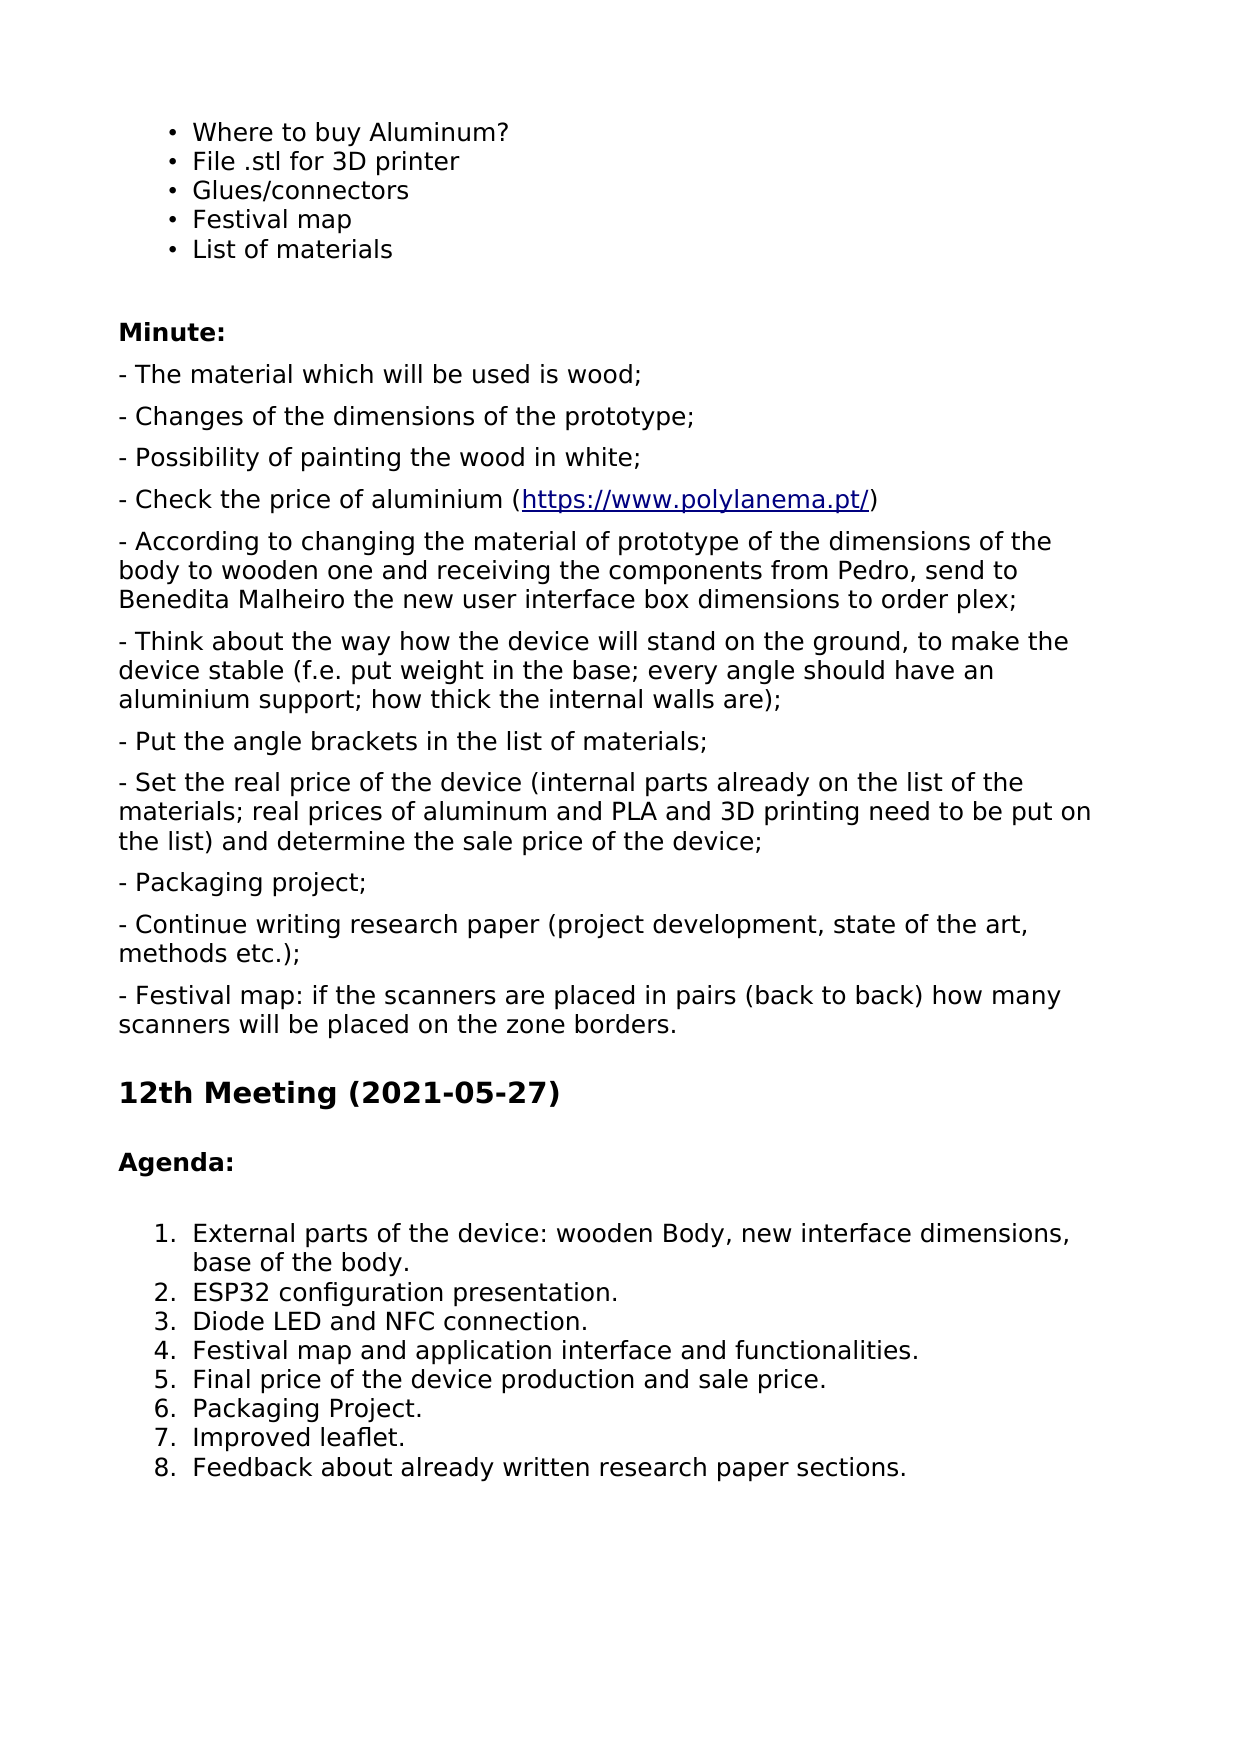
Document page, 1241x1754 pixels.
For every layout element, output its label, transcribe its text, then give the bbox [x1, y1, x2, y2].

text - Festival map: if the scanners are placed in pairs (back to back) how many scanners will be placed on the zone borders. [118, 981, 1122, 1039]
subtitle Minute: [118, 318, 1122, 348]
text - Put the angle brackets in the list of materials; [118, 727, 1122, 756]
list Festival map [177, 206, 1122, 235]
text - Think about the way how the device will stand on the ground, to make the device stable (f.e. put weight in the base; every angle should have an aluminium support; how thick the internal walls are); [118, 627, 1122, 714]
text - Continue writing research paper (project development, state of the art, methods etc.); [118, 910, 1122, 968]
list Feedback about already written research paper sections. [177, 1453, 1122, 1482]
list ESP32 configuration presentation. [177, 1278, 1122, 1307]
subtitle Agenda: [118, 1148, 1122, 1177]
list File .stl for 3D printer [177, 147, 1122, 176]
text - According to changing the material of prototype of the dimensions of the body to wooden one and receiving the components from Pedro, send to Benedita Malheiro the new user interface box dimensions to order plex; [118, 527, 1122, 614]
text - Possibility of painting the wood in white; [118, 443, 1122, 473]
text - Check the price of aluminium (https://www.polylanema.pt/) [118, 485, 1122, 514]
list List of materials [177, 235, 1122, 264]
list Improved leaflet. [177, 1423, 1122, 1453]
text - Changes of the dimensions of the prototype; [118, 402, 1122, 431]
subtitle 12th Meeting (2021-05-27) [118, 1077, 1122, 1111]
list Diode LED and NFC connection. [177, 1307, 1122, 1336]
list Final price of the device production and sale price. [177, 1365, 1122, 1394]
list Festival map and application interface and functionalities. [177, 1336, 1122, 1365]
text - Set the real price of the device (internal parts already on the list of the materials; real prices of aluminum and PLA and 3D printing need to be put on the list) and determine the sale price of the device; [118, 768, 1122, 856]
list Glues/connectors [177, 176, 1122, 206]
list External parts of the device: wooden Body, new interface dimensions, base of the body. [177, 1219, 1122, 1278]
text - The material which will be used is wood; [118, 360, 1122, 389]
text - Packaging project; [118, 868, 1122, 898]
list Packaging Project. [177, 1394, 1122, 1423]
list Where to buy Aluminum? [177, 118, 1122, 147]
